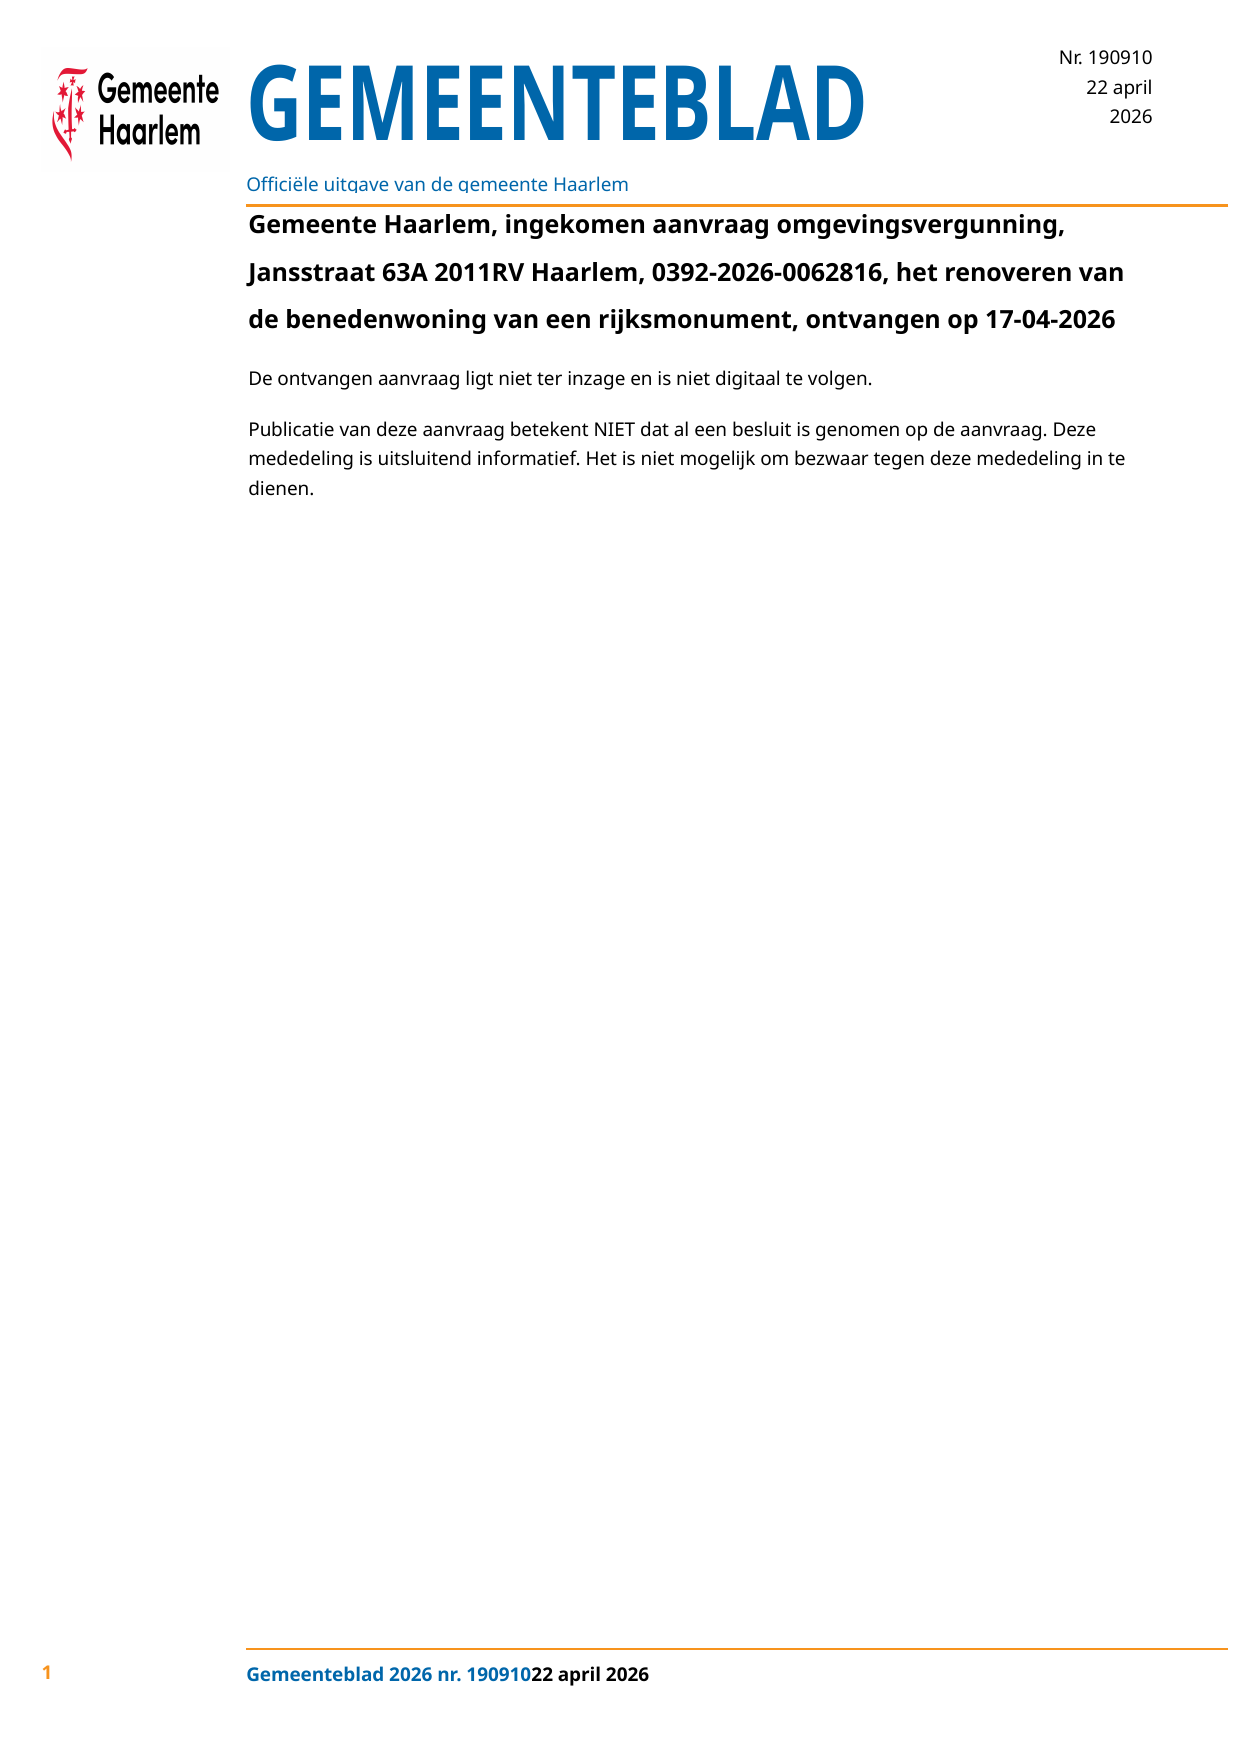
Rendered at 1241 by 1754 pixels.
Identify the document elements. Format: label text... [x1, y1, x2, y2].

text De ontvangen aanvraag ligt niet ter inzage en is niet digitaal te volgen. [248, 366, 1152, 391]
text Gemeente Haarlem, ingekomen aanvraag omgevingsvergunning, Jansstraat 63A 2011RV Haarlem, 0392-2026-0062816, het renoveren van de benedenwoning van een rijksmonument, ontvangen op 17-04-2026 [248, 207, 1152, 336]
text Publicatie van deze aanvraag betekent NIET dat al een besluit is genomen op de aanvraag. Deze mededeling is uitsluitend informatief. Het is niet mogelijk om bezwaar tegen deze mededeling in te dienen. [248, 416, 1152, 501]
picture [41, 47, 231, 172]
